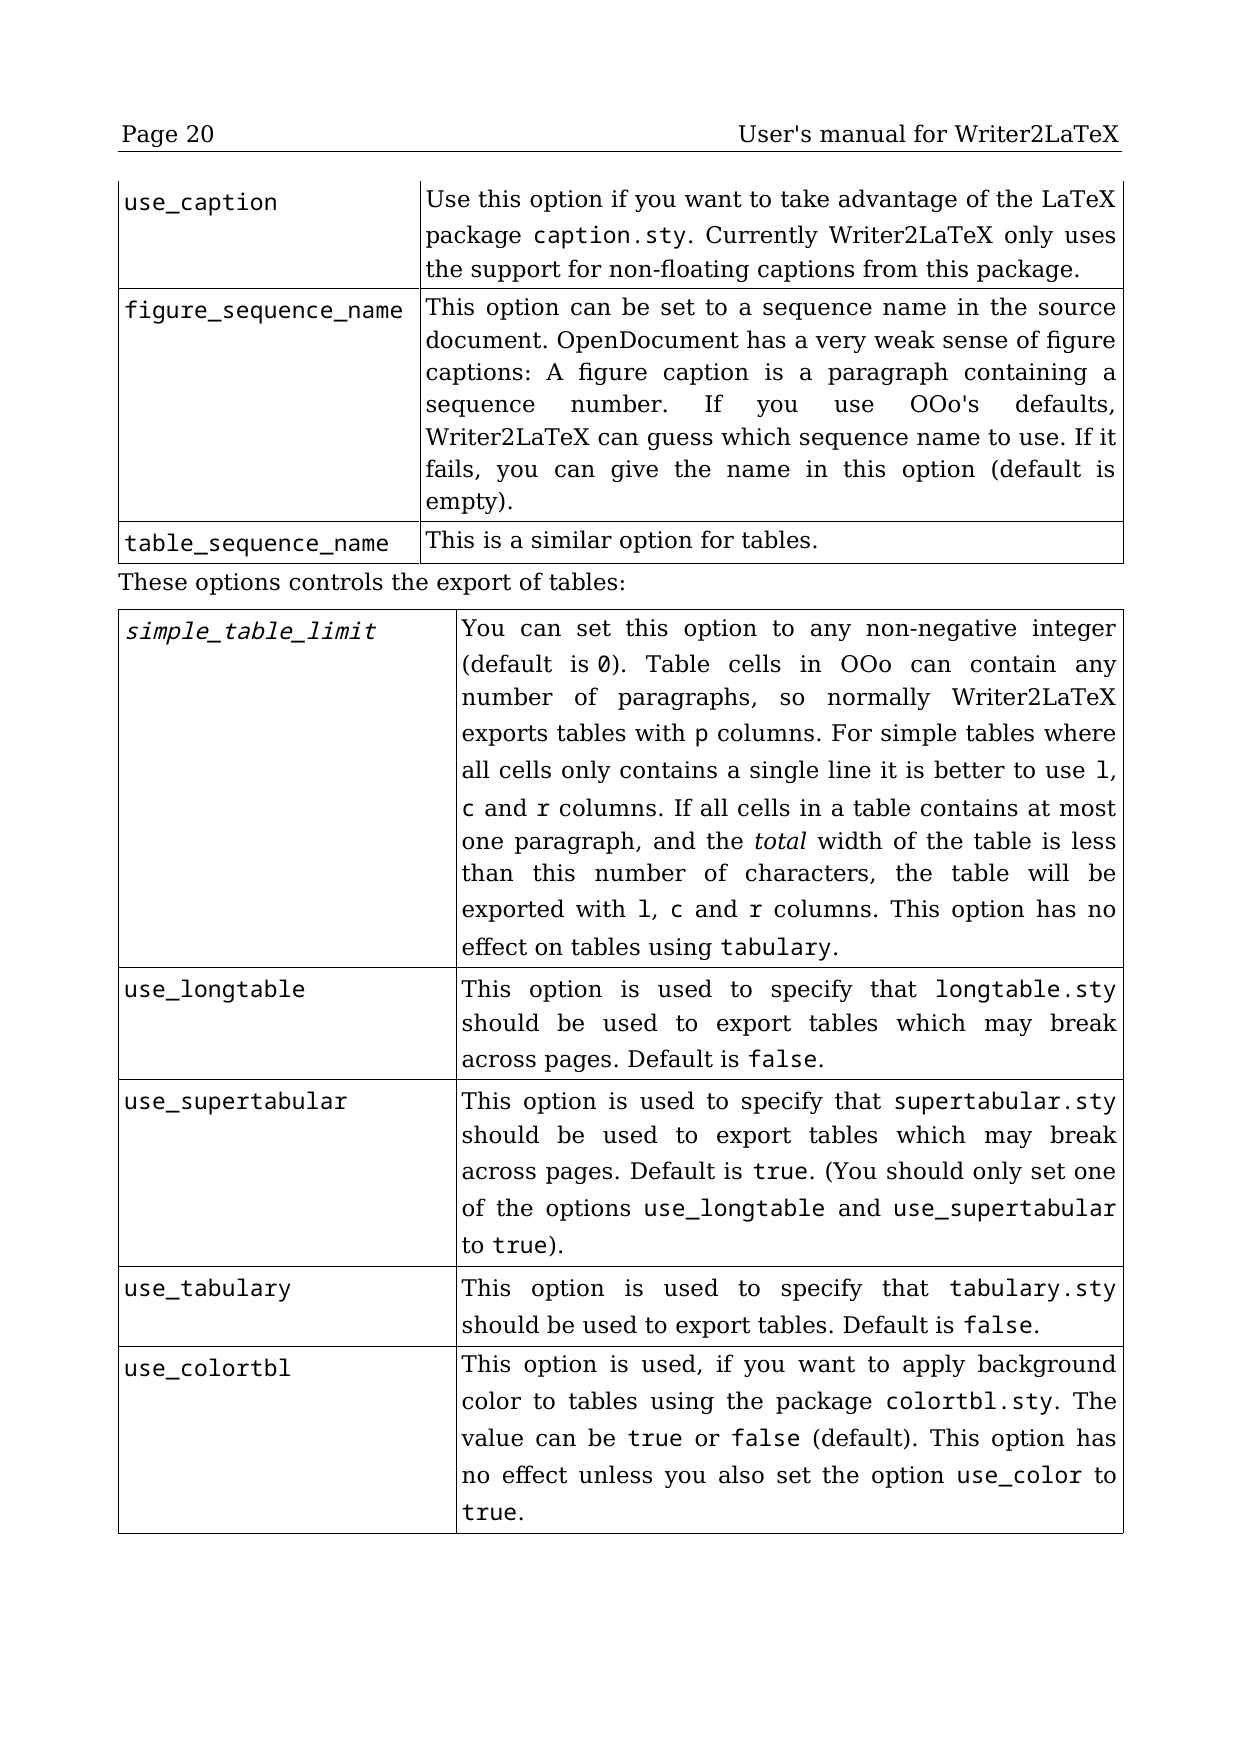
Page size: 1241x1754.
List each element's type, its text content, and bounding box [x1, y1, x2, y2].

table_header You can set this option to any non-negative integer (default is 0). Table cells in OOo can contain any number of paragraphs, so normally Writer2LaTeX exports tables with p columns. For simple tables where all cells only contains a single line it is better to use l, c and r columns. If all cells in a table contains at most one paragraph, and the total width of the table is less than this number of characters, the table will be exported with l, c and r columns. This option has no effect on tables using tabulary. [457, 610, 1123, 967]
table_cell figure_sequence_name [119, 289, 419, 521]
table_cell use_tabulary [119, 1267, 456, 1346]
table_cell This is a similar option for tables. [421, 522, 1123, 563]
text These options controls the export of tables: [118, 569, 1122, 596]
table_cell table_sequence_name [119, 522, 419, 563]
table_cell This option is used, if you want to apply background color to tables using the package colortbl.sty. The value can be true or false (default). This option has no effect unless you also set the option use_color to true. [457, 1347, 1123, 1533]
table_cell This option can be set to a sequence name in the source document. OpenDocument has a very weak sense of figure captions: A figure caption is a paragraph containing a sequence number. If you use OOo's defaults, Writer2LaTeX can guess which sequence name to use. If it fails, you can give the name in this option (default is empty). [421, 289, 1123, 521]
table_cell use_longtable [119, 968, 456, 1079]
table_cell use_supertabular [119, 1080, 456, 1266]
table_cell use_colortbl [119, 1347, 456, 1533]
table_cell Use this option if you want to take advantage of the LaTeX package caption.sty. Currently Writer2LaTeX only uses the support for non-floating captions from this package. [421, 181, 1123, 288]
table_cell This option is used to specify that tabulary.sty should be used to export tables. Default is false. [457, 1267, 1123, 1346]
table_header simple_table_limit [119, 610, 456, 967]
table_cell This option is used to specify that supertabular.sty should be used to export tables which may break across pages. Default is true. (You should only set one of the options use_longtable and use_supertabular to true). [457, 1080, 1123, 1266]
table_cell This option is used to specify that longtable.sty should be used to export tables which may break across pages. Default is false. [457, 968, 1123, 1079]
table_cell use_caption [119, 181, 419, 288]
